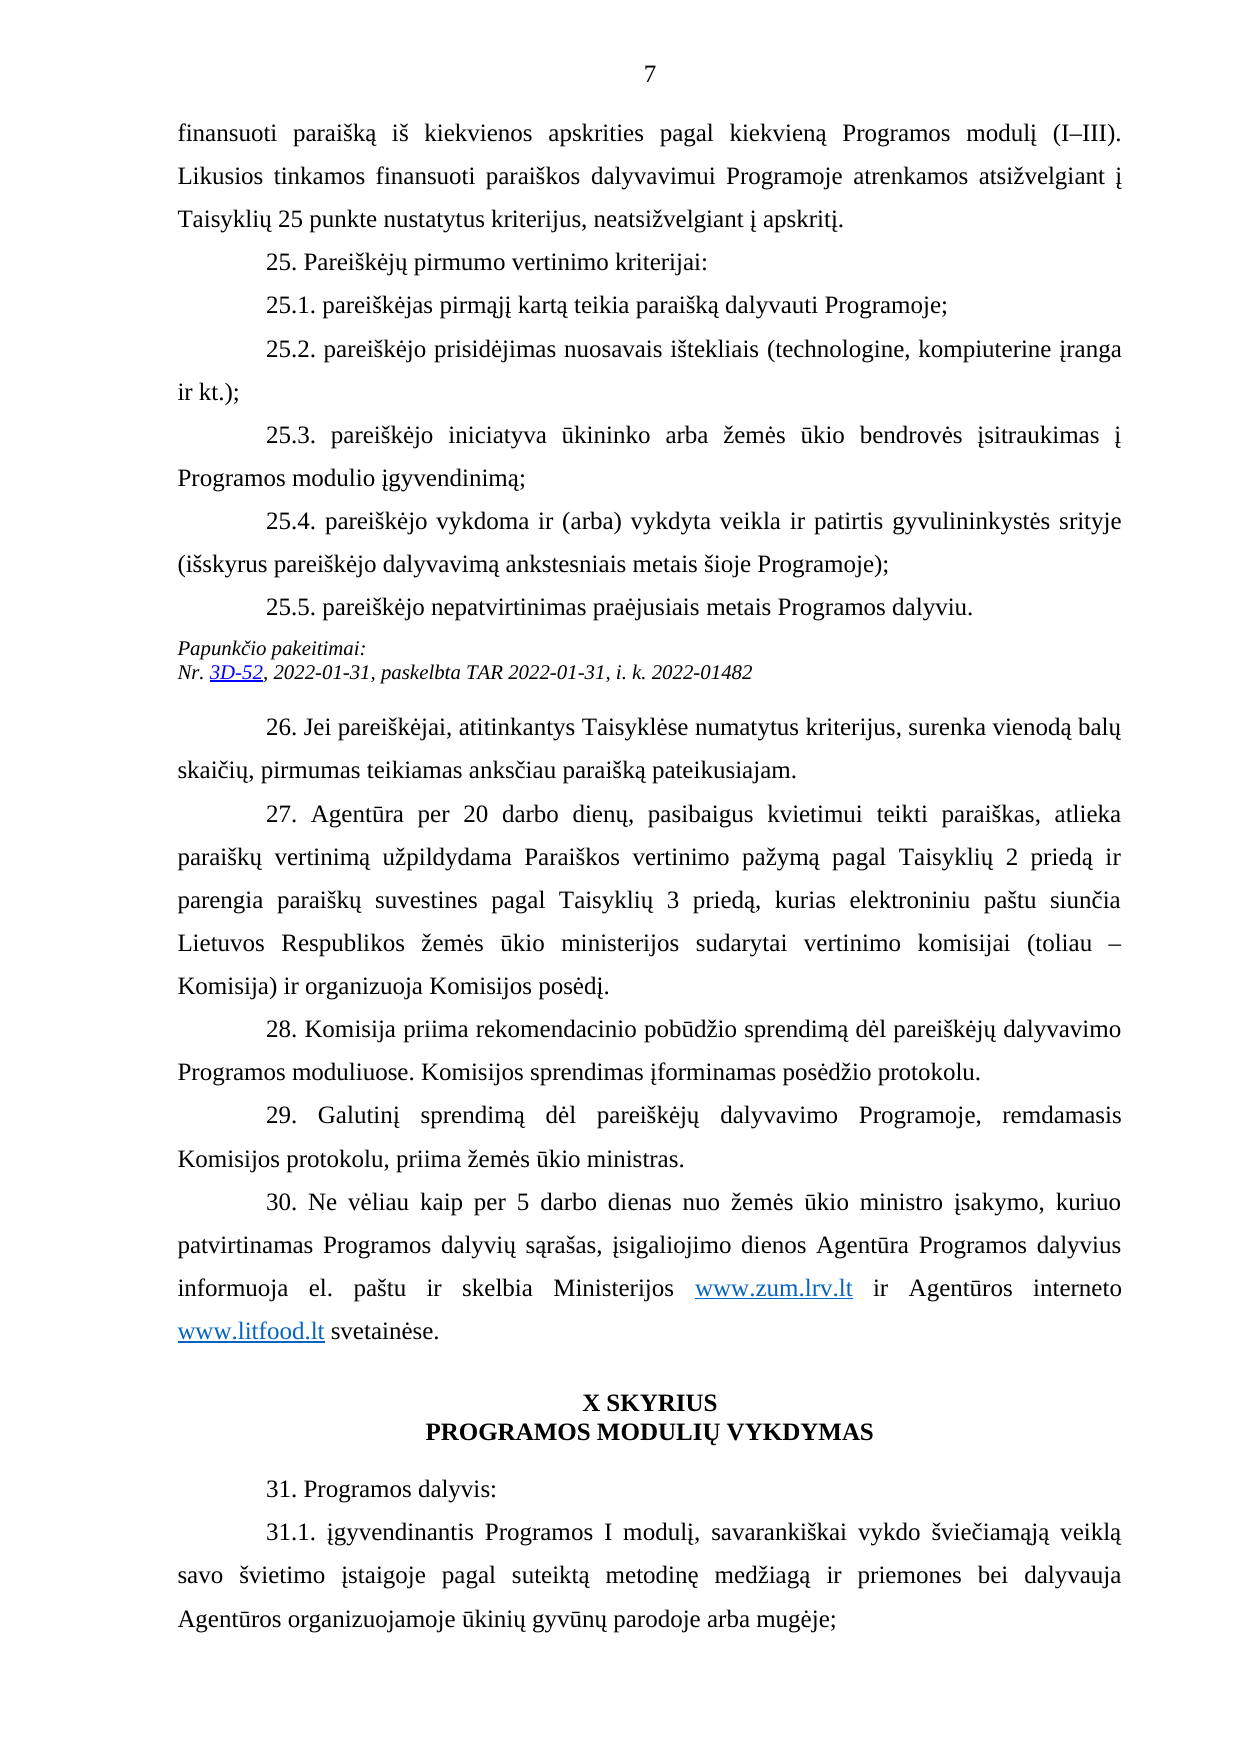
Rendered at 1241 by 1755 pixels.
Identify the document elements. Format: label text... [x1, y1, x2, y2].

text 27. Agentūra per 20 darbo dienų, pasibaigus kvietimui teikti paraiškas, atlieka paraiškų vertinimą užpildydama Paraiškos vertinimo pažymą pagal Taisyklių 2 priedą ir parengia paraiškų suvestines pagal Taisyklių 3 priedą, kurias elektroniniu paštu siunčia Lietuvos Respublikos žemės ūkio ministerijos sudarytai vertinimo komisijai (toliau – Komisija) ir organizuoja Komisijos posėdį. [177, 799, 1122, 1000]
text 31.1. įgyvendinantis Programos I modulį, savarankiškai vykdo šviečiamąją veiklą savo švietimo įstaigoje pagal suteiktą metodinę medžiagą ir priemones bei dalyvauja Agentūros organizuojamoje ūkinių gyvūnų parodoje arba mugėje; [177, 1517, 1122, 1632]
text 31. Programos dalyvis: [177, 1474, 1122, 1503]
text 25.5. pareiškėjo nepatvirtinimas praėjusiais metais Programos dalyviu. [177, 592, 1122, 621]
text 25.4. pareiškėjo vykdoma ir (arba) vykdyta veikla ir patirtis gyvulininkystės srityje (išskyrus pareiškėjo dalyvavimą ankstesniais metais šioje Programoje); [177, 506, 1122, 578]
text PROGRAMOS MODULIŲ VYKDYMAS [177, 1417, 1122, 1446]
text finansuoti paraišką iš kiekvienos apskrities pagal kiekvieną Programos modulį (I–III). Likusios tinkamos finansuoti paraiškos dalyvavimui Programoje atrenkamos atsižvelgiant į Taisyklių 25 punkte nustatytus kriterijus, neatsižvelgiant į apskritį. [177, 118, 1122, 233]
text 30. Ne vėliau kaip per 5 darbo dienas nuo žemės ūkio ministro įsakymo, kuriuo patvirtinamas Programos dalyvių sąrašas, įsigaliojimo dienos Agentūra Programos dalyvius informuoja el. paštu ir skelbia Ministerijos www.zum.lrv.lt ir Agentūros interneto www.litfood.lt svetainėse. [177, 1187, 1122, 1345]
text X SKYRIUS [177, 1388, 1122, 1417]
text 29. Galutinį sprendimą dėl pareiškėjų dalyvavimo Programoje, remdamasis Komisijos protokolu, priima žemės ūkio ministras. [177, 1101, 1122, 1172]
text 25.2. pareiškėjo prisidėjimas nuosavais ištekliais (technologine, kompiuterine įranga ir kt.); [177, 334, 1122, 406]
text Nr. 3D-52, 2022-01-31, paskelbta TAR 2022-01-31, i. k. 2022-01482 [177, 660, 1122, 684]
text 25.3. pareiškėjo iniciatyva ūkininko arba žemės ūkio bendrovės įsitraukimas į Programos modulio įgyvendinimą; [177, 420, 1122, 492]
text Papunkčio pakeitimai: [177, 636, 1122, 660]
text 25. Pareiškėjų pirmumo vertinimo kriterijai: [177, 247, 1122, 276]
text 28. Komisija priima rekomendacinio pobūdžio sprendimą dėl pareiškėjų dalyvavimo Programos moduliuose. Komisijos sprendimas įforminamas posėdžio protokolu. [177, 1014, 1122, 1086]
text 25.1. pareiškėjas pirmąjį kartą teikia paraišką dalyvauti Programoje; [177, 291, 1122, 319]
text 26. Jei pareiškėjai, atitinkantys Taisyklėse numatytus kriterijus, surenka vienodą balų skaičių, pirmumas teikiamas anksčiau paraišką pateikusiajam. [177, 712, 1122, 784]
